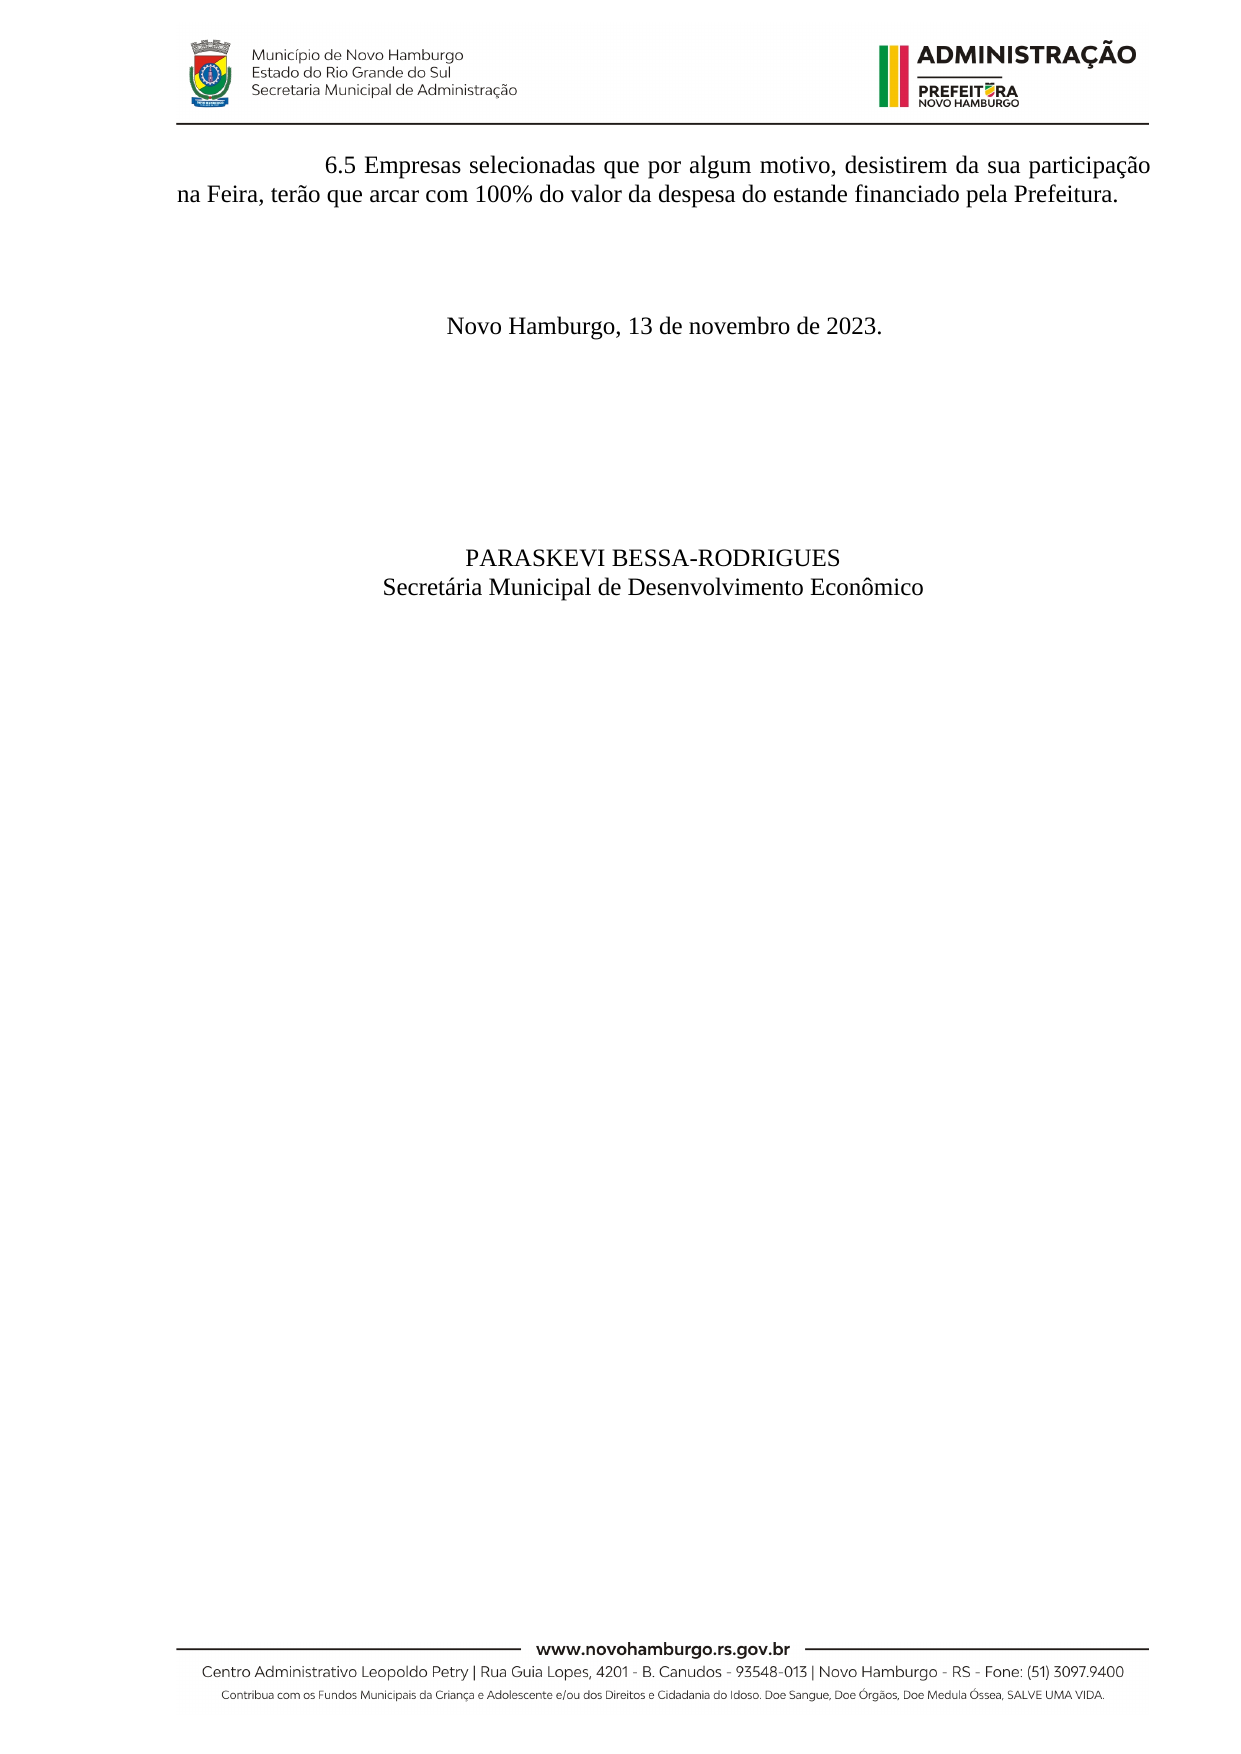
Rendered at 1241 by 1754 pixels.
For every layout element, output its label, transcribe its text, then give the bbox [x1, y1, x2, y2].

text Novo Hamburgo, 13 de novembro de 2023. [177, 311, 1152, 340]
picture [176, 22, 1149, 125]
table_header PARASKEVI BESSA-RODRIGUES Secretária Municipal de Desenvolvimento Econômico [166, 543, 1141, 695]
picture [176, 1642, 1149, 1715]
text 6.5 Empresas selecionadas que por algum motivo, desistirem da sua participação na Feira, terão que arcar com 100% do valor da despesa do estande financiado pela Prefeitura. [177, 150, 1152, 207]
